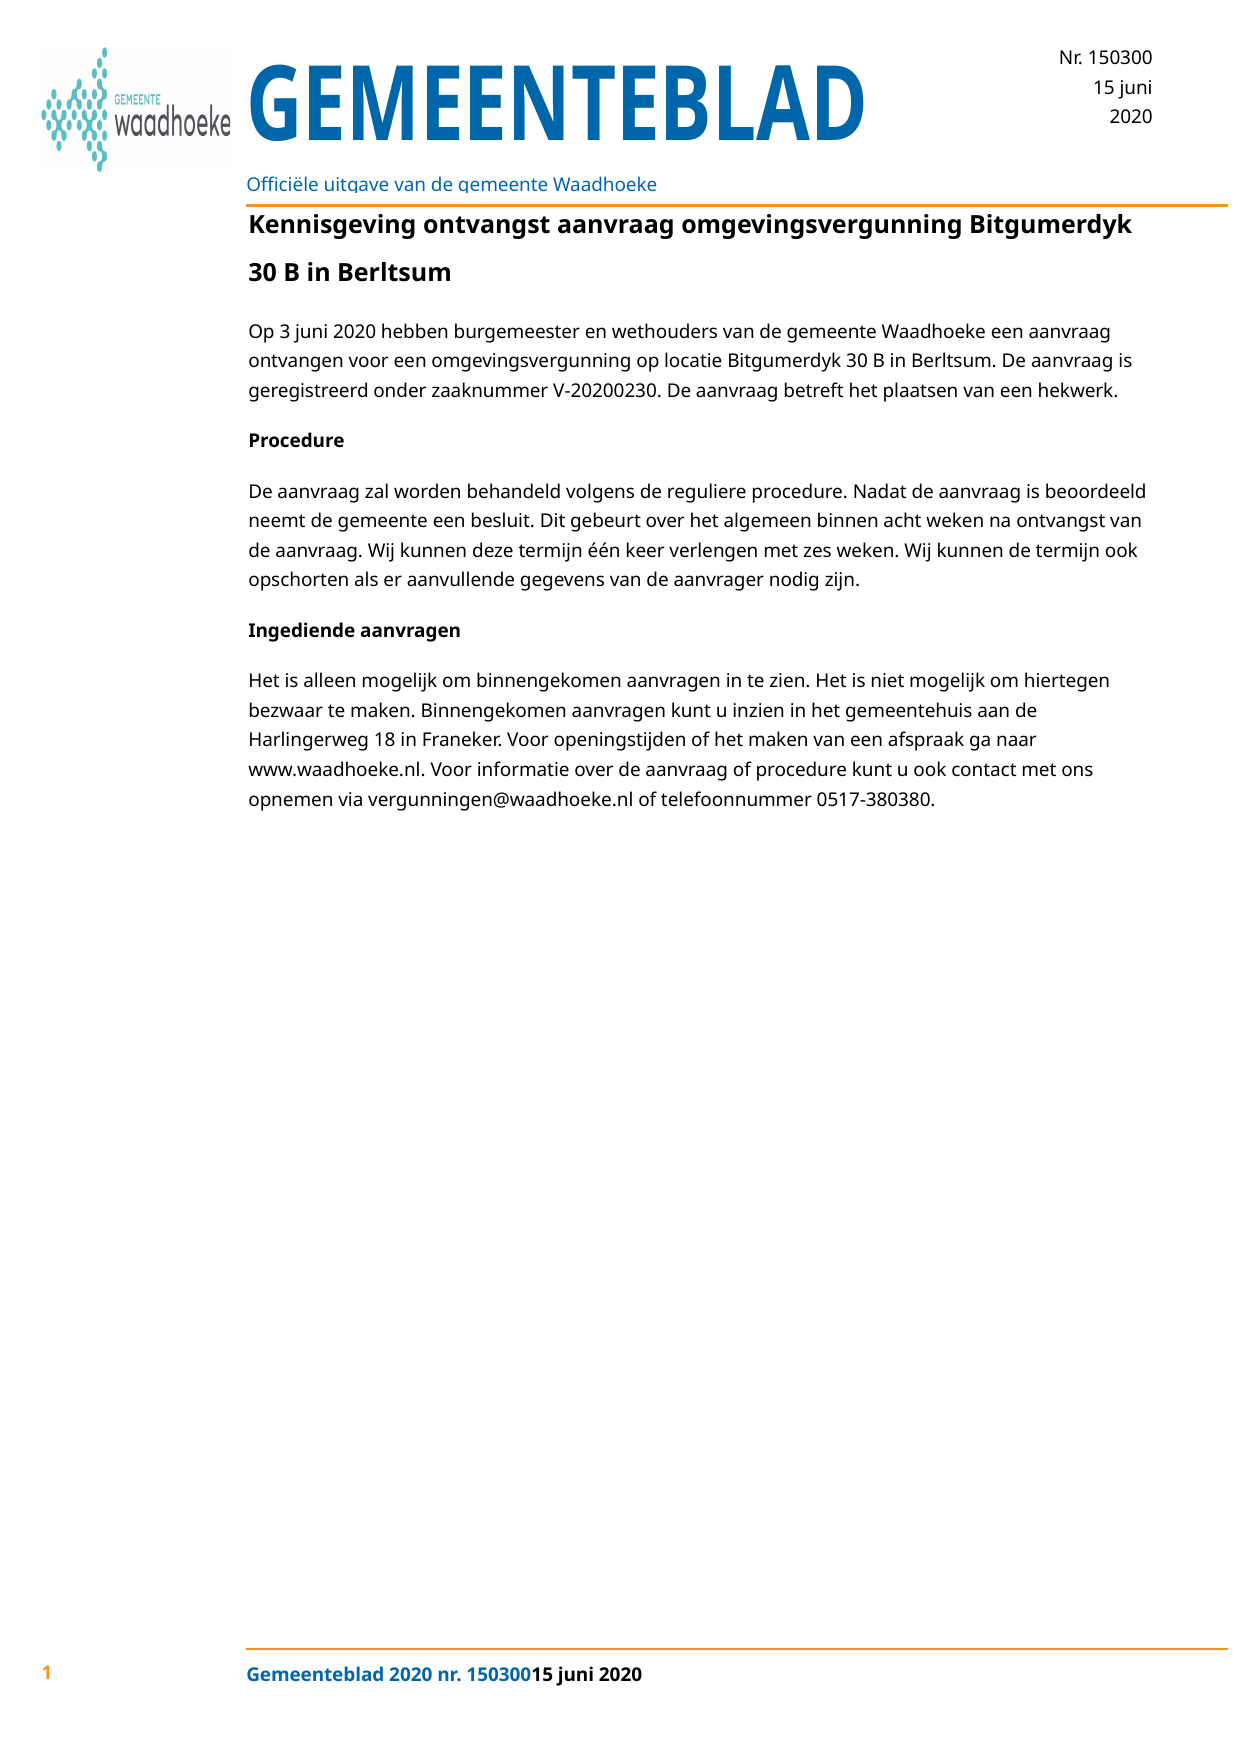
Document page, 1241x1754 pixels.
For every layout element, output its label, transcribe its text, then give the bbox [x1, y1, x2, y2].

text Kennisgeving ontvangst aanvraag omgevingsvergunning Bitgumerdyk 30 B in Berltsum [248, 207, 1152, 288]
text Ingediende aanvragen [248, 617, 1152, 643]
text Procedure [248, 427, 1152, 453]
text De aanvraag zal worden behandeld volgens de reguliere procedure. Nadat de aanvraag is beoordeeld neemt de gemeente een besluit. Dit gebeurt over het algemeen binnen acht weken na ontvangst van de aanvraag. Wij kunnen deze termijn één keer verlengen met zes weken. Wij kunnen de termijn ook opschorten als er aanvullende gegevens van de aanvrager nodig zijn. [248, 478, 1152, 592]
picture [41, 47, 231, 172]
text Op 3 juni 2020 hebben burgemeester en wethouders van de gemeente Waadhoeke een aanvraag ontvangen voor een omgevingsvergunning op locatie Bitgumerdyk 30 B in Berltsum. De aanvraag is geregistreerd onder zaaknummer V-20200230. De aanvraag betreft het plaatsen van een hekwerk. [248, 318, 1152, 403]
text Het is alleen mogelijk om binnengekomen aanvragen in te zien. Het is niet mogelijk om hiertegen bezwaar te maken. Binnengekomen aanvragen kunt u inzien in het gemeentehuis aan de Harlingerweg 18 in Franeker. Voor openingstijden of het maken van een afspraak ga naar www.waadhoeke.nl. Voor informatie over de aanvraag of procedure kunt u ook contact met ons opnemen via vergunningen@waadhoeke.nl of telefoonnummer 0517-380380. [248, 667, 1152, 812]
